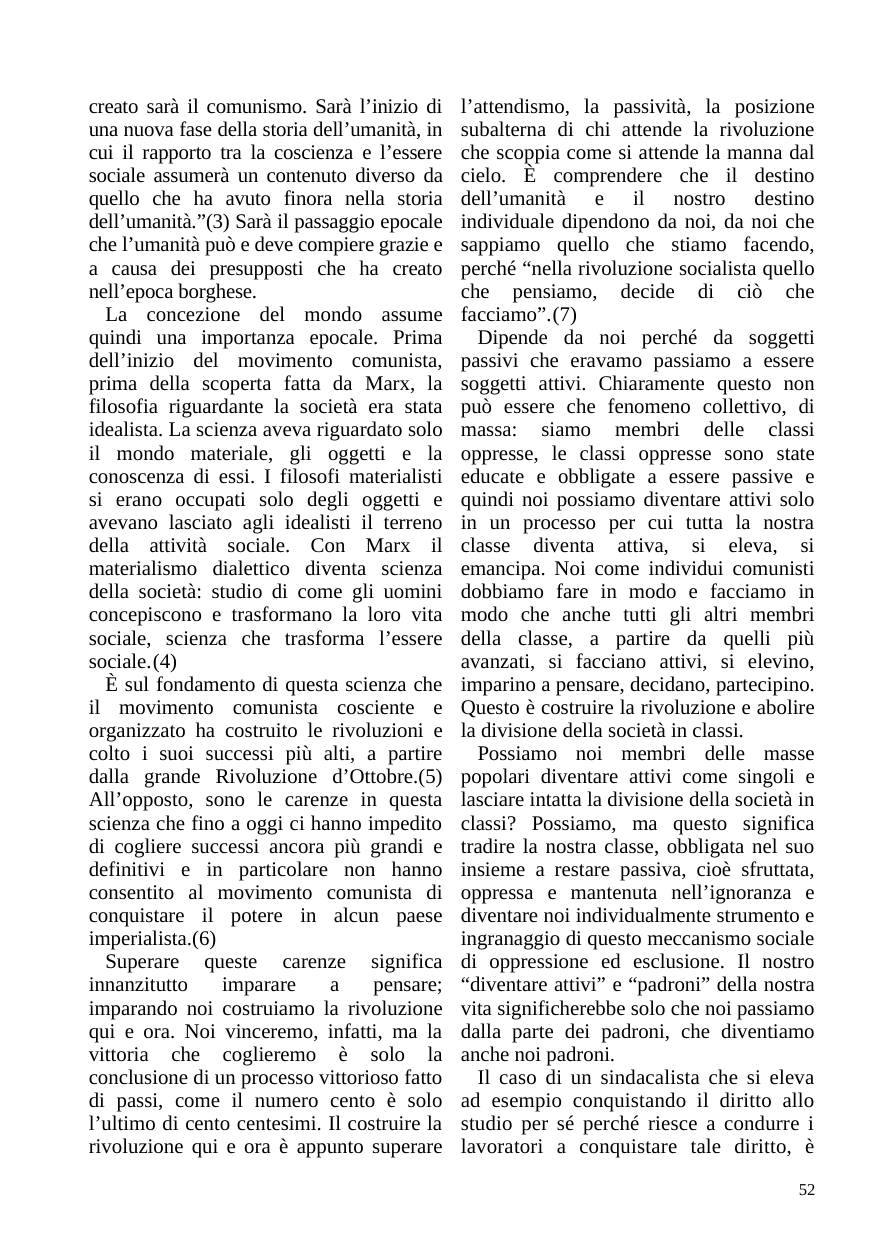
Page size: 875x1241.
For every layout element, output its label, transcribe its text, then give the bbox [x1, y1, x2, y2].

text Superare queste carenze significa innanzitutto imparare a pensare; imparando noi costruiamo la rivoluzione qui e ora. Noi vinceremo, infatti, ma la vittoria che coglieremo è solo la conclusione di un processo vittorioso fatto di passi, come il numero cento è solo l’ultimo di cento centesimi. Il costruire la rivoluzione qui e ora è appunto superare [88, 950, 443, 1158]
text Possiamo noi membri delle masse popolari diventare attivi come singoli e lasciare intatta la divisione della società in classi? Possiamo, ma questo significa tradire la nostra classe, obbligata nel suo insieme a restare passiva, cioè sfruttata, oppressa e mantenuta nell’ignoranza e diventare noi individualmente strumento e ingranaggio di questo meccanismo sociale di oppressione ed esclusione. Il nostro “diventare attivi” e “padroni” della nostra vita significherebbe solo che noi passiamo dalla parte dei padroni, che diventiamo anche noi padroni. [461, 742, 815, 1066]
text l’attendismo, la passività, la posizione subalterna di chi attende la rivoluzione che scoppia come si attende la manna dal cielo. È comprendere che il destino dell’umanità e il nostro destino individuale dipendono da noi, da noi che sappiamo quello che stiamo facendo, perché “nella rivoluzione socialista quello che pensiamo, decide di ciò che facciamo”. (7) [461, 94, 815, 326]
text Il caso di un sindacalista che si eleva ad esempio conquistando il diritto allo studio per sé perché riesce a condurre i lavoratori a conquistare tale diritto, è [461, 1066, 815, 1158]
text La concezione del mondo assume quindi una importanza epocale. Prima dell’inizio del movimento comunista, prima della scoperta fatta da Marx, la filosofia riguardante la società era stata idealista. La scienza aveva riguardato solo il mondo materiale, gli oggetti e la conoscenza di essi. I filosofi materialisti si erano occupati solo degli oggetti e avevano lasciato agli idealisti il terreno della attività sociale. Con Marx il materialismo dialettico diventa scienza della società: studio di come gli uomini concepiscono e trasformano la loro vita sociale, scienza che trasforma l’essere sociale. (4) [88, 303, 443, 673]
text È sul fondamento di questa scienza che il movimento comunista cosciente e organizzato ha costruito le rivoluzioni e colto i suoi successi più alti, a partire dalla grande Rivoluzione d’Ottobre.(5) All’opposto, sono le carenze in questa scienza che fino a oggi ci hanno impedito di cogliere successi ancora più grandi e definitivi e in particolare non hanno consentito al movimento comunista di conquistare il potere in alcun paese imperialista.(6) [88, 673, 443, 950]
text creato sarà il comunismo. Sarà l’inizio di una nuova fase della storia dell’umanità, in cui il rapporto tra la coscienza e l’essere sociale assumerà un contenuto diverso da quello che ha avuto finora nella storia dell’umanità.”(3) Sarà il passaggio epocale che l’umanità può e deve compiere grazie e a causa dei presupposti che ha creato nell’epoca borghese. [88, 94, 443, 303]
text Dipende da noi perché da soggetti passivi che eravamo passiamo a essere soggetti attivi. Chiaramente questo non può essere che fenomeno collettivo, di massa: siamo membri delle classi oppresse, le classi oppresse sono state educate e obbligate a essere passive e quindi noi possiamo diventare attivi solo in un processo per cui tutta la nostra classe diventa attiva, si eleva, si emancipa. Noi come individui comunisti dobbiamo fare in modo e facciamo in modo che anche tutti gli altri membri della classe, a partire da quelli più avanzati, si facciano attivi, si elevino, imparino a pensare, decidano, partecipino. Questo è costruire la rivoluzione e abolire la divisione della società in classi. [461, 326, 815, 742]
